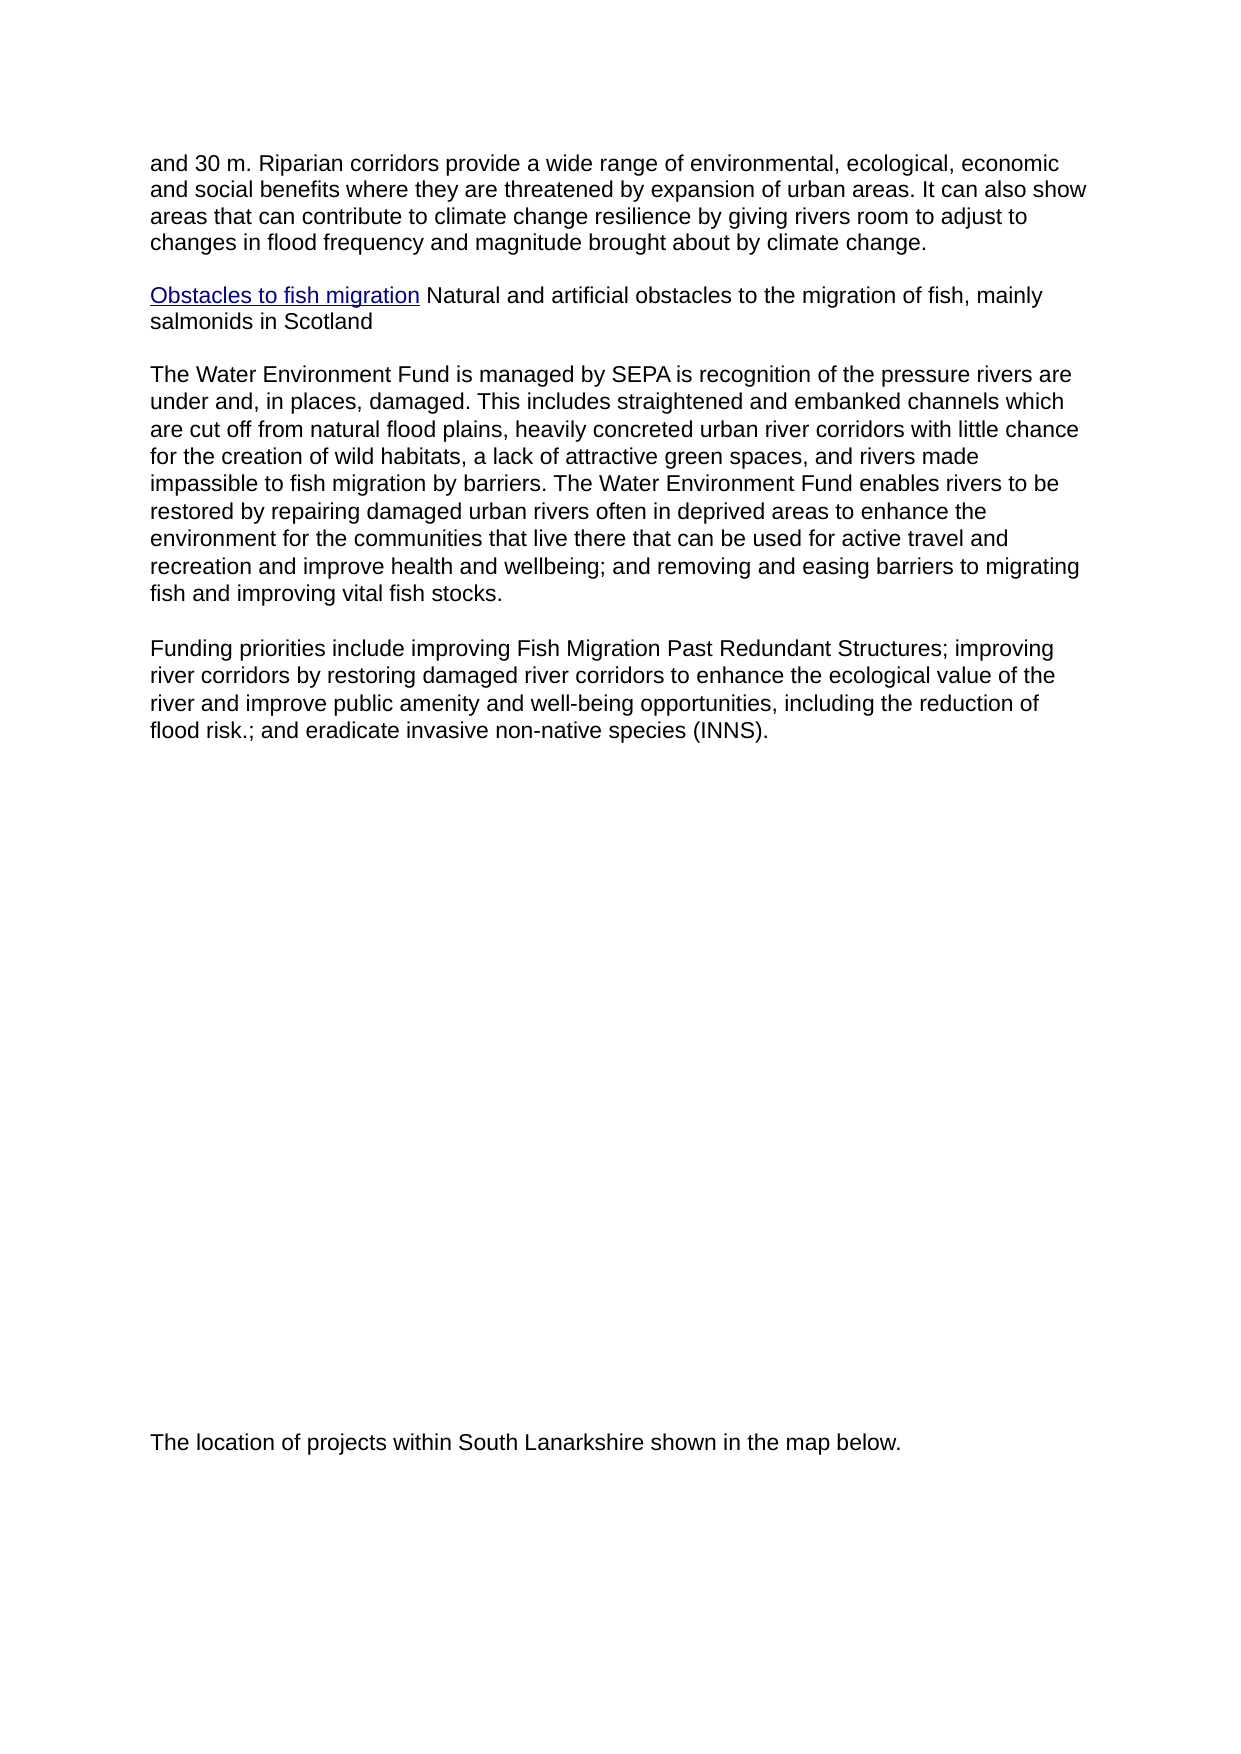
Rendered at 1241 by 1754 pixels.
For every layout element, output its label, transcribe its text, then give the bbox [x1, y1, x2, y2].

text and 30 m. Riparian corridors provide a wide range of environmental, ecological, economic and social benefits where they are threatened by expansion of urban areas. It can also show areas that can contribute to climate change resilience by giving rivers room to adjust to changes in flood frequency and magnitude brought about by climate change. [150, 150, 1090, 255]
text The location of projects within South Lanarkshire shown in the map below. [150, 1429, 1090, 1456]
text The Water Environment Fund is managed by SEPA is recognition of the pressure rivers are under and, in places, damaged. This includes straightened and embanked channels which are cut off from natural flood plains, heavily concreted urban river corridors with little chance for the creation of wild habitats, a lack of attractive green spaces, and rivers made impassible to fish migration by barriers. The Water Environment Fund enables rivers to be restored by repairing damaged urban rivers often in deprived areas to enhance the environment for the communities that live there that can be used for active travel and recreation and improve health and wellbeing; and removing and easing barriers to migrating fish and improving vital fish stocks. [150, 361, 1090, 606]
text Obstacles to fish migration Natural and artificial obstacles to the migration of fish, mainly salmonids in Scotland [150, 282, 1090, 334]
text Funding priorities include improving Fish Migration Past Redundant Structures; improving river corridors by restoring damaged river corridors to enhance the ecological value of the river and improve public amenity and well-being opportunities, including the reduction of flood risk.; and eradicate invasive non-native species (INNS). [150, 635, 1090, 743]
